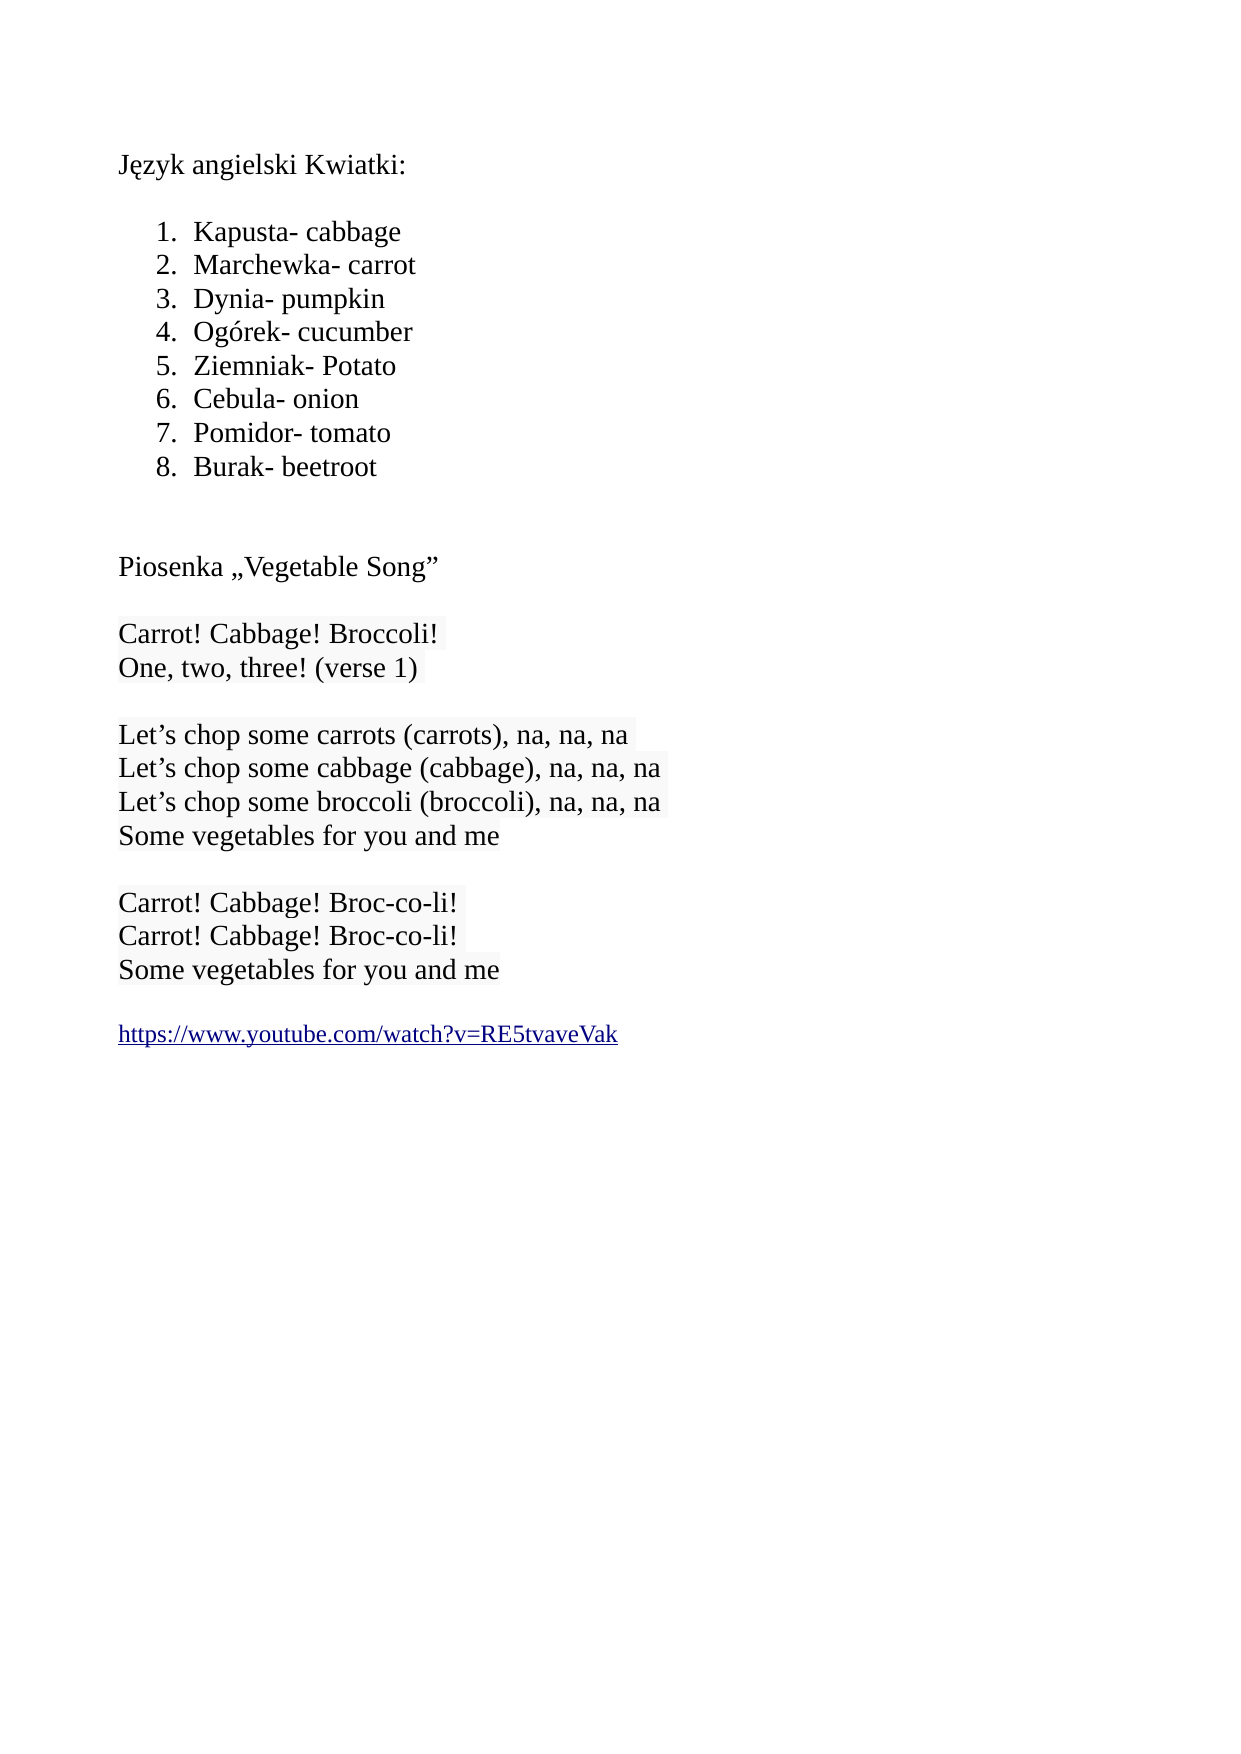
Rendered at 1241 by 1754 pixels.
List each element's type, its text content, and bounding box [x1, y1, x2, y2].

text Let’s chop some carrots (carrots), na, na, na [118, 717, 1122, 751]
text Let’s chop some broccoli (broccoli), na, na, na [118, 784, 1122, 818]
text One, two, three! (verse 1) [118, 650, 1122, 683]
text Język angielski Kwiatki: [118, 147, 1122, 180]
list Dynia- pumpkin [156, 281, 1122, 314]
text Piosenka „Vegetable Song” [118, 549, 1122, 583]
text Carrot! Cabbage! Broc-co-li! [118, 918, 1122, 952]
text Let’s chop some cabbage (cabbage), na, na, na [118, 751, 1122, 784]
list Ziemniak- Potato [156, 348, 1122, 382]
text https://www.youtube.com/watch?v=RE5tvaveVak [118, 1019, 1122, 1048]
text Some vegetables for you and me [118, 952, 1122, 985]
list Ogórek- cucumber [156, 314, 1122, 348]
list Pomidor- tomato [156, 415, 1122, 449]
list Cebula- onion [156, 382, 1122, 415]
list Marchewka- carrot [156, 247, 1122, 281]
list Kapusta- cabbage [156, 214, 1122, 247]
list Burak- beetroot [156, 449, 1122, 482]
text Carrot! Cabbage! Broccoli! [118, 616, 1122, 650]
text Carrot! Cabbage! Broc-co-li! [118, 885, 1122, 918]
text Some vegetables for you and me [118, 818, 1122, 851]
